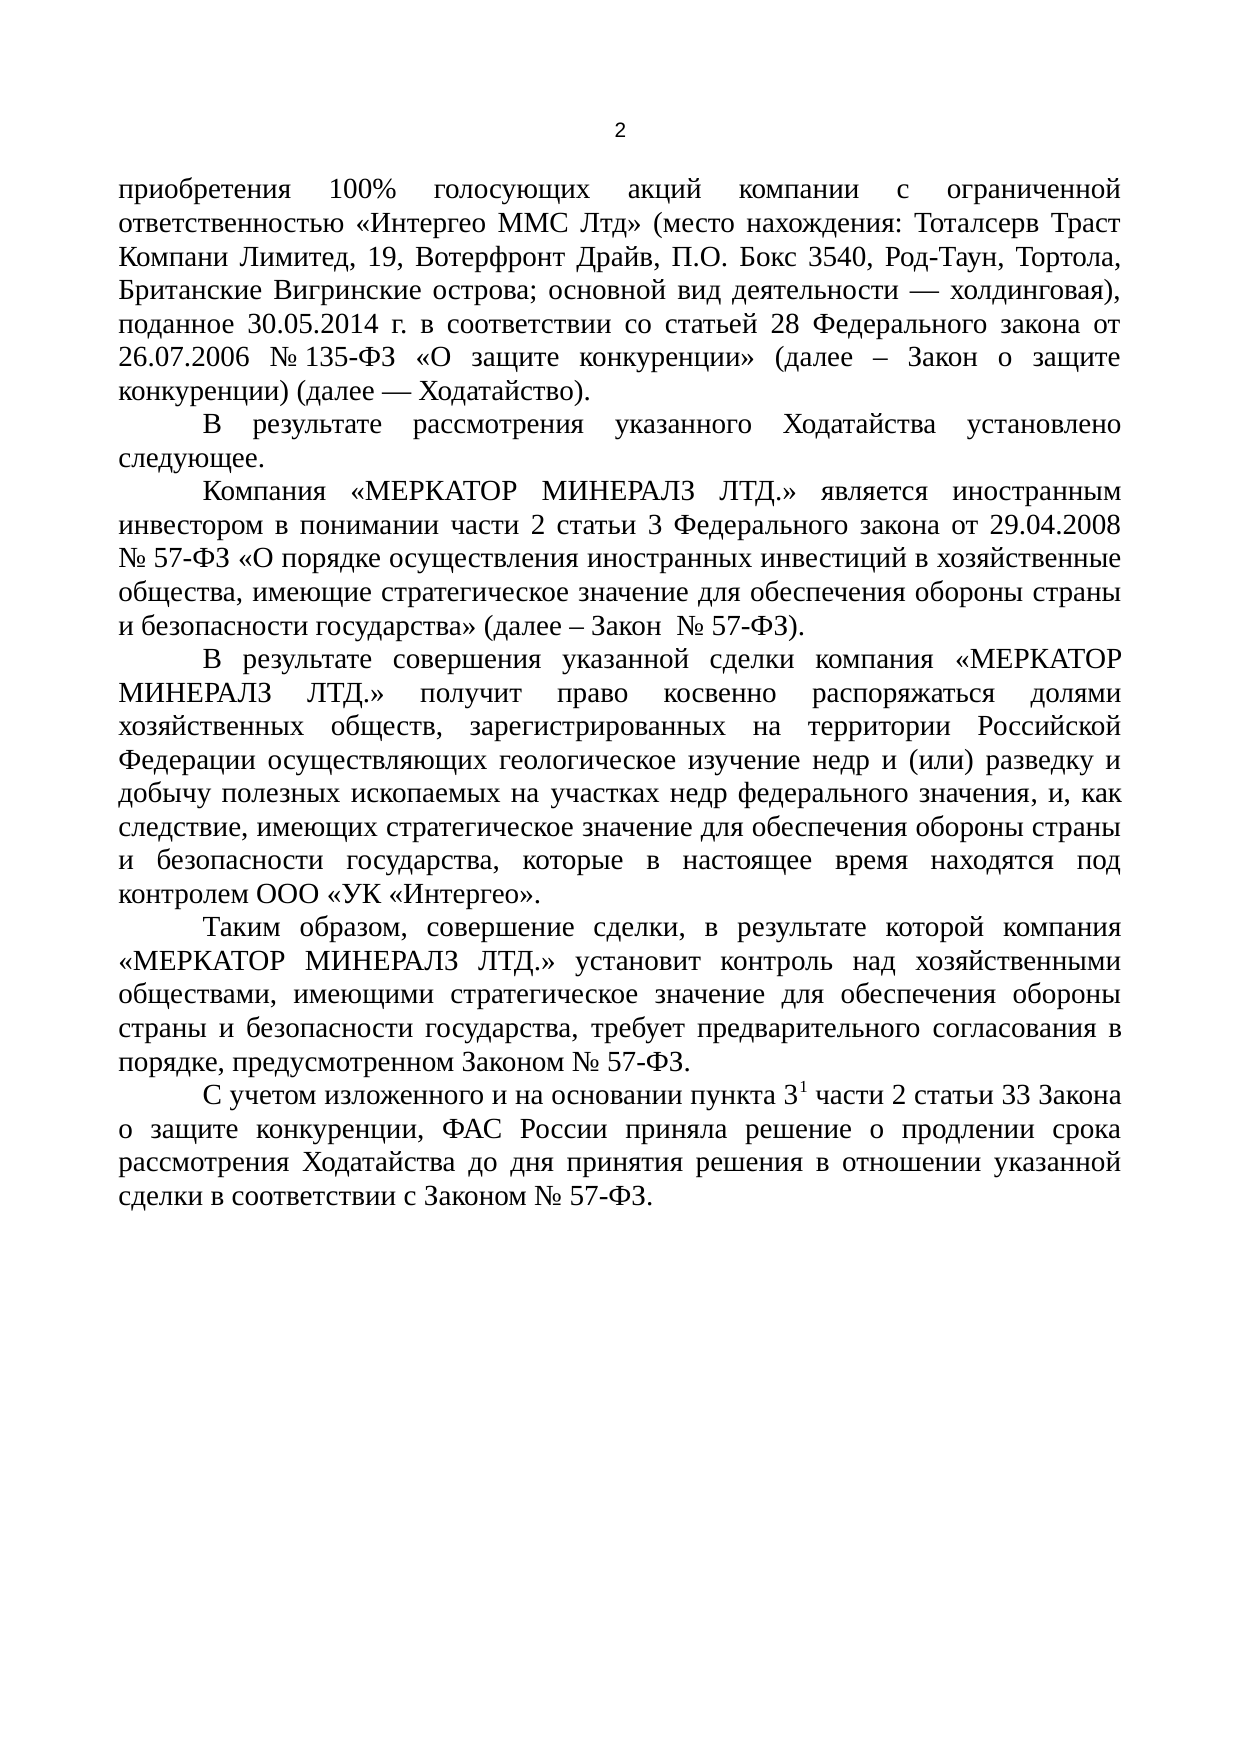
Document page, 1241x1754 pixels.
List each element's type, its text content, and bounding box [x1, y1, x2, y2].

text Компания «МЕРКАТОР МИНЕРАЛЗ ЛТД.» является иностранным инвестором в понимании части 2 статьи 3 Федерального закона от 29.04.2008 № 57-ФЗ «О порядке осуществления иностранных инвестиций в хозяйственные общества, имеющие стратегическое значение для обеспечения обороны страны и безопасности государства» (далее – Закон № 57-ФЗ). [118, 473, 1122, 641]
text приобретения 100% голосующих акций компании с ограниченной ответственностью «Интергео ММС Лтд» (место нахождения: Тоталсерв Траст Компани Лимитед, 19, Вотерфронт Драйв, П.О. Бокс 3540, Род-Таун, Тортола, Британские Вигринские острова; основной вид деятельности — холдинговая), поданное 30.05.2014 г. в соответствии со статьей 28 Федерального закона от 26.07.2006 № 135-ФЗ «О защите конкуренции» (далее – Закон о защите конкуренции) (далее — Ходатайство). [118, 172, 1122, 406]
text В результате рассмотрения указанного Ходатайства установлено следующее. [118, 406, 1122, 473]
text В результате совершения указанной сделки компания «МЕРКАТОР МИНЕРАЛЗ ЛТД.» получит право косвенно распоряжаться долями хозяйственных обществ, зарегистрированных на территории Российской Федерации осуществляющих геологическое изучение недр и (или) разведку и добычу полезных ископаемых на участках недр федерального значения, и, как следствие, имеющих стратегическое значение для обеспечения обороны страны и безопасности государства, которые в настоящее время находятся под контролем ООО «УК «Интергео». [118, 641, 1122, 909]
text Таким образом, совершение сделки, в результате которой компания «МЕРКАТОР МИНЕРАЛЗ ЛТД.» установит контроль над хозяйственными обществами, имеющими стратегическое значение для обеспечения обороны страны и безопасности государства, требует предварительного согласования в порядке, предусмотренном Законом № 57-ФЗ. [118, 909, 1122, 1077]
text С учетом изложенного и на основании пункта 31 части 2 статьи 33 Закона о защите конкуренции, ФАС России приняла решение о продлении срока рассмотрения Ходатайства до дня принятия решения в отношении указанной сделки в соответствии с Законом № 57-ФЗ. [118, 1077, 1122, 1211]
